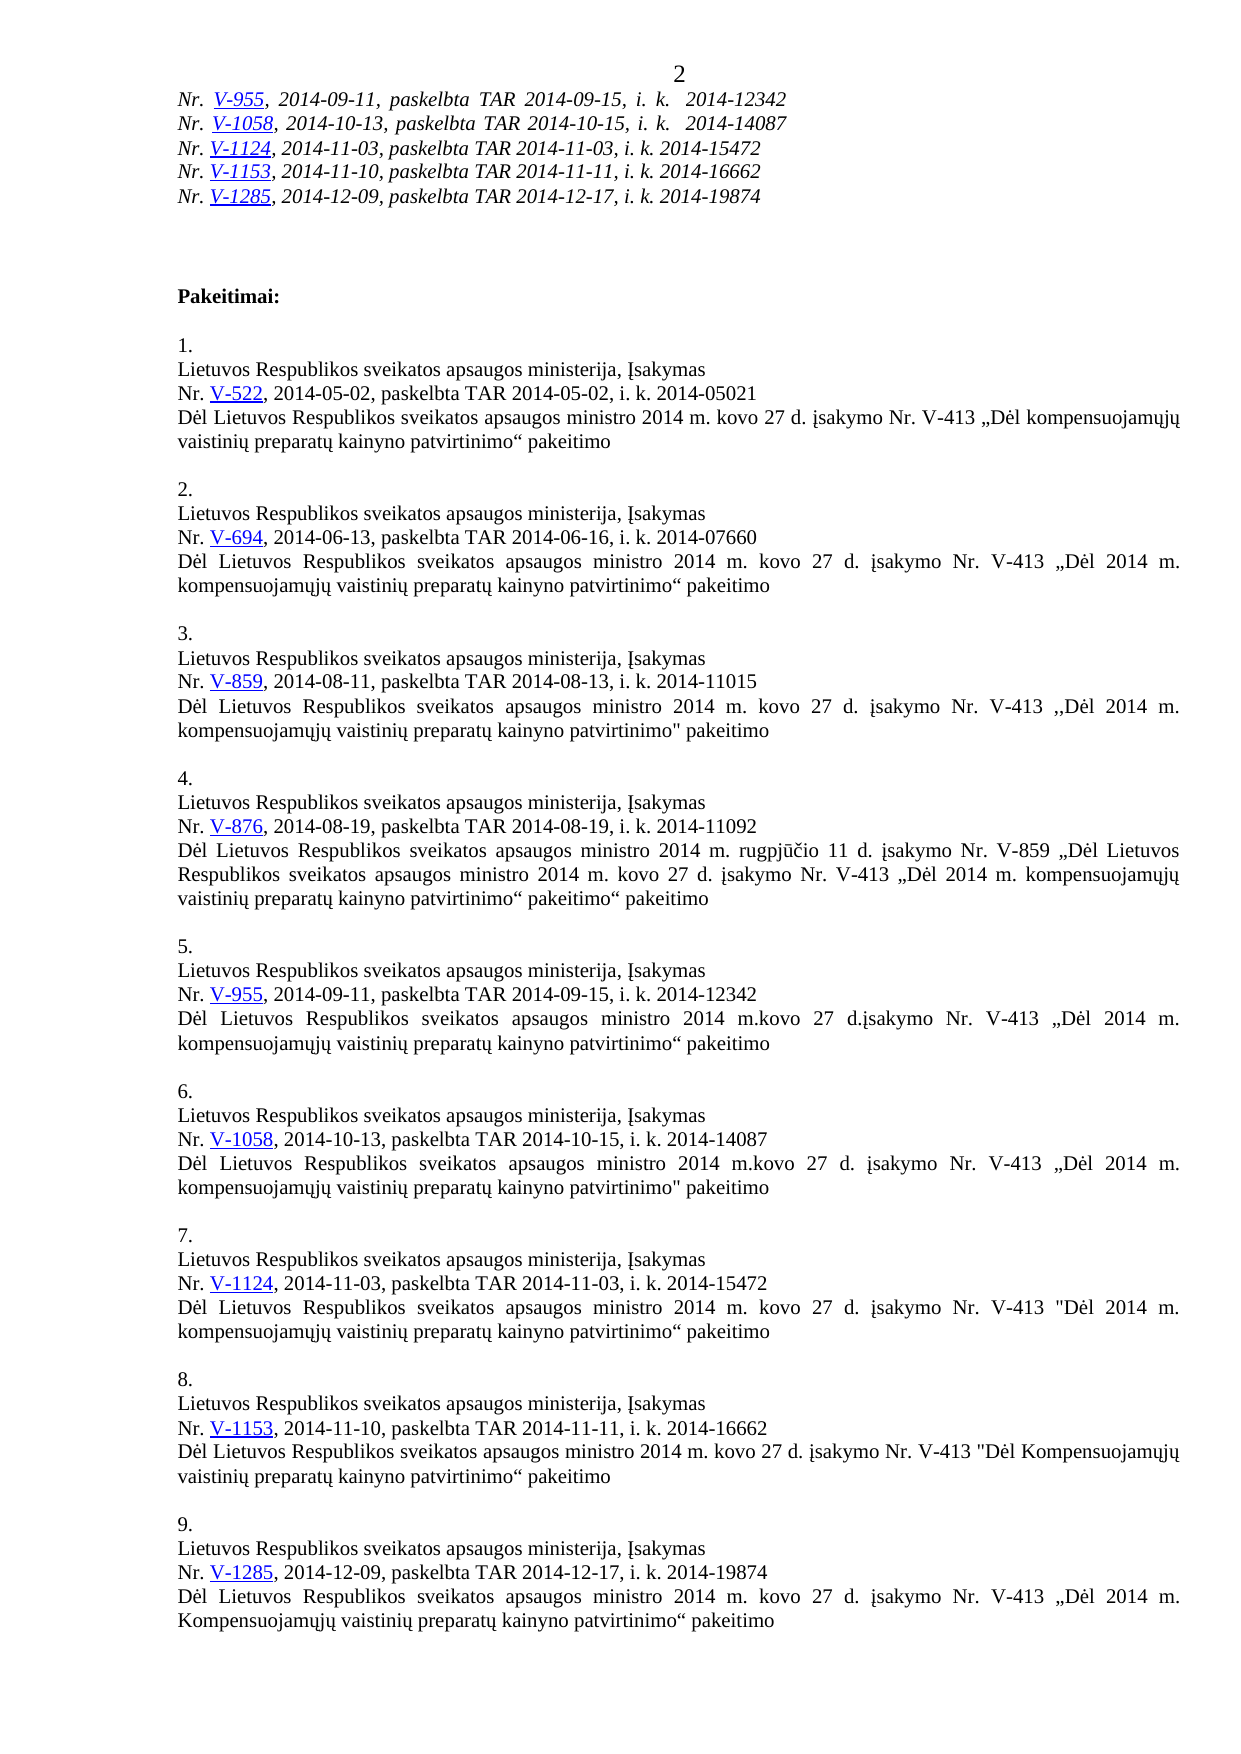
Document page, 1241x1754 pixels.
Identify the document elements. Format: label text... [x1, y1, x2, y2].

text Dėl Lietuvos Respublikos sveikatos apsaugos ministro 2014 m. kovo 27 d. įsakymo Nr. V-413 "Dėl 2014 m. kompensuojamųjų vaistinių preparatų kainyno patvirtinimo“ pakeitimo [177, 1295, 1181, 1343]
text Nr. V-955, 2014-09-11, paskelbta TAR 2014-09-15, i. k. [177, 87, 673, 111]
text Dėl Lietuvos Respublikos sveikatos apsaugos ministro 2014 m. kovo 27 d. įsakymo Nr. V-413 "Dėl Kompensuojamųjų vaistinių preparatų kainyno patvirtinimo“ pakeitimo [177, 1439, 1181, 1488]
text Nr. V-1058, 2014-10-13, paskelbta TAR 2014-10-15, i. k. 2014-14087 [177, 111, 1181, 135]
text 6. [177, 1078, 1181, 1103]
text Dėl Lietuvos Respublikos sveikatos apsaugos ministro 2014 m. rugpjūčio 11 d. įsakymo Nr. V-859 „Dėl Lietuvos Respublikos sveikatos apsaugos ministro 2014 m. kovo 27 d. įsakymo Nr. V-413 „Dėl 2014 m. kompensuojamųjų vaistinių preparatų kainyno patvirtinimo“ pakeitimo“ pakeitimo [177, 838, 1181, 910]
text Nr. V-1153, 2014-11-10, paskelbta TAR 2014-11-11, i. k. 2014-16662 [177, 1415, 1181, 1439]
text Dėl Lietuvos Respublikos sveikatos apsaugos ministro 2014 m.kovo 27 d.įsakymo Nr. V-413 „Dėl 2014 m. kompensuojamųjų vaistinių preparatų kainyno patvirtinimo“ pakeitimo [177, 1006, 1181, 1054]
text 2. [177, 477, 1181, 501]
text Lietuvos Respublikos sveikatos apsaugos ministerija, Įsakymas [177, 1536, 1181, 1560]
text Nr. V-1285, 2014-12-09, paskelbta TAR 2014-12-17, i. k. 2014-19874 [177, 1560, 1181, 1584]
text Dėl Lietuvos Respublikos sveikatos apsaugos ministro 2014 m. kovo 27 d. įsakymo Nr. V-413 „Dėl 2014 m. Kompensuojamųjų vaistinių preparatų kainyno patvirtinimo“ pakeitimo [177, 1584, 1181, 1632]
text Dėl Lietuvos Respublikos sveikatos apsaugos ministro 2014 m. kovo 27 d. įsakymo Nr. V-413 „Dėl 2014 m. kompensuojamųjų vaistinių preparatų kainyno patvirtinimo“ pakeitimo [177, 549, 1181, 597]
text Lietuvos Respublikos sveikatos apsaugos ministerija, Įsakymas [177, 1103, 1181, 1127]
text 8. [177, 1367, 1181, 1391]
text 7. [177, 1223, 1181, 1247]
text Dėl Lietuvos Respublikos sveikatos apsaugos ministro 2014 m.kovo 27 d. įsakymo Nr. V-413 „Dėl 2014 m. kompensuojamųjų vaistinių preparatų kainyno patvirtinimo" pakeitimo [177, 1151, 1181, 1199]
text Lietuvos Respublikos sveikatos apsaugos ministerija, Įsakymas [177, 1391, 1181, 1415]
text 5. [177, 934, 1181, 958]
text Nr. V-694, 2014-06-13, paskelbta TAR 2014-06-16, i. k. 2014-07660 [177, 525, 1181, 549]
text Lietuvos Respublikos sveikatos apsaugos ministerija, Įsakymas [177, 1247, 1181, 1271]
text Lietuvos Respublikos sveikatos apsaugos ministerija, Įsakymas [177, 645, 1181, 669]
text Lietuvos Respublikos sveikatos apsaugos ministerija, Įsakymas [177, 790, 1181, 814]
text Nr. V-876, 2014-08-19, paskelbta TAR 2014-08-19, i. k. 2014-11092 [177, 814, 1181, 838]
text 9. [177, 1512, 1181, 1536]
text Pakeitimai: [177, 284, 1181, 308]
text Nr. V-955, 2014-09-11, paskelbta TAR 2014-09-15, i. k. 2014-12342 [177, 982, 1181, 1006]
text Nr. V-859, 2014-08-11, paskelbta TAR 2014-08-13, i. k. 2014-11015 [177, 669, 1181, 693]
text Nr. V-1153, 2014-11-10, paskelbta TAR 2014-11-11, i. k. 2014-16662 [177, 159, 1181, 183]
text Nr. V-522, 2014-05-02, paskelbta TAR 2014-05-02, i. k. 2014-05021 [177, 381, 1181, 405]
text Nr. V-1058, 2014-10-13, paskelbta TAR 2014-10-15, i. k. 2014-14087 [177, 1127, 1181, 1151]
text Nr. V-1124, 2014-11-03, paskelbta TAR 2014-11-03, i. k. 2014-15472 [177, 135, 1181, 159]
text 1. [177, 333, 1181, 357]
text Nr. V-1124, 2014-11-03, paskelbta TAR 2014-11-03, i. k. 2014-15472 [177, 1271, 1181, 1295]
text Nr. V-1285, 2014-12-09, paskelbta TAR 2014-12-17, i. k. 2014-19874 [177, 183, 1181, 208]
text Lietuvos Respublikos sveikatos apsaugos ministerija, Įsakymas [177, 357, 1181, 381]
text Lietuvos Respublikos sveikatos apsaugos ministerija, Įsakymas [177, 501, 1181, 525]
text Dėl Lietuvos Respublikos sveikatos apsaugos ministro 2014 m. kovo 27 d. įsakymo Nr. V-413 ,,Dėl 2014 m. kompensuojamųjų vaistinių preparatų kainyno patvirtinimo" pakeitimo [177, 693, 1181, 742]
text 4. [177, 766, 1181, 790]
text Lietuvos Respublikos sveikatos apsaugos ministerija, Įsakymas [177, 958, 1181, 982]
text 3. [177, 621, 1181, 645]
text 2014-12342 [686, 87, 1181, 111]
text Dėl Lietuvos Respublikos sveikatos apsaugos ministro 2014 m. kovo 27 d. įsakymo Nr. V-413 „Dėl kompensuojamųjų vaistinių preparatų kainyno patvirtinimo“ pakeitimo [177, 405, 1181, 453]
